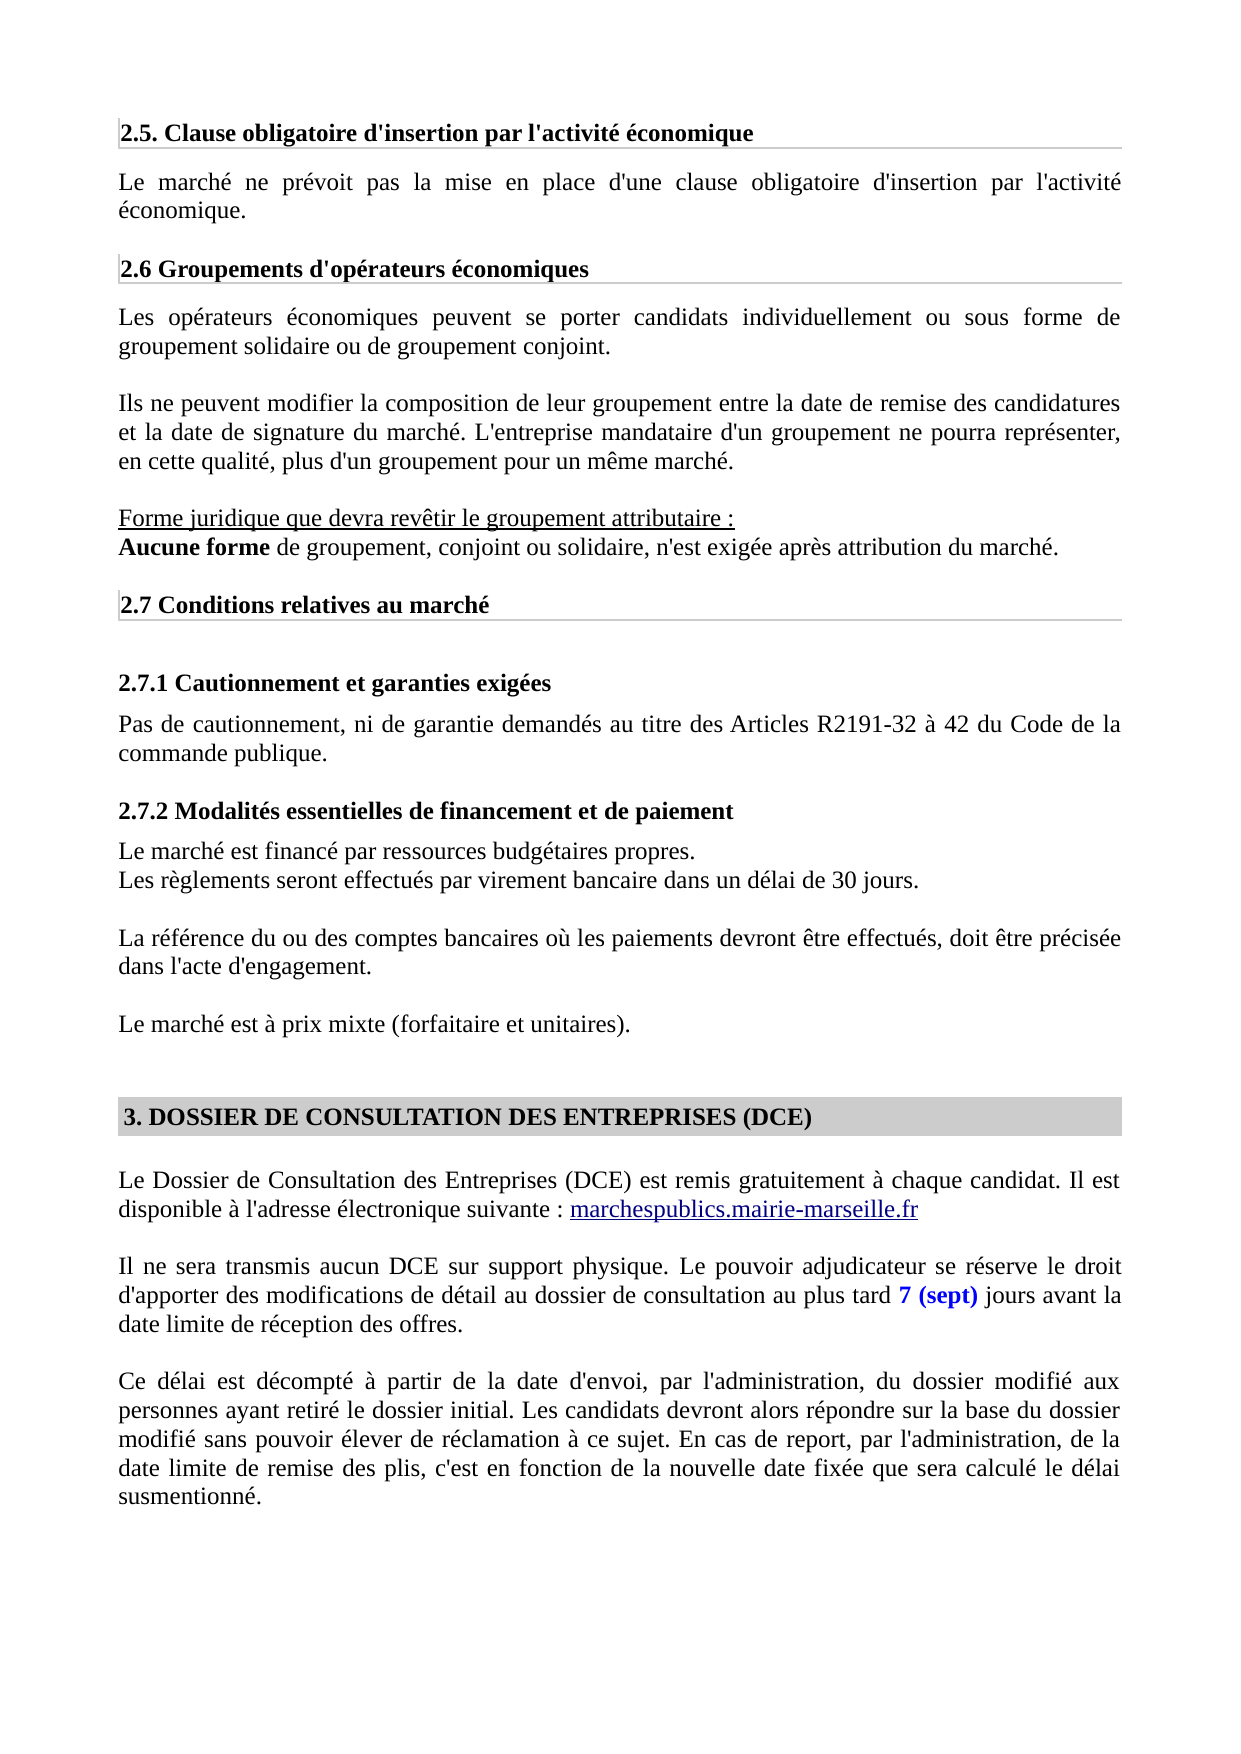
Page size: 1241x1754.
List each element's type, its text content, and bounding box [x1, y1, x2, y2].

text Les règlements seront effectués par virement bancaire dans un délai de 30 jours. [118, 865, 1122, 894]
text Il ne sera transmis aucun DCE sur support physique. Le pouvoir adjudicateur se réserve le droit d'apporter des modifications de détail au dossier de consultation au plus tard 7 (sept) jours avant la date limite de réception des offres. [118, 1251, 1122, 1338]
text La référence du ou des comptes bancaires où les paiements devront être effectués, doit être précisée dans l'acte d'engagement. [118, 923, 1122, 980]
subtitle 2.7.1 Cautionnement et garanties exigées [118, 668, 1122, 697]
subtitle 2.6 Groupements d'opérateurs économiques [120, 254, 1122, 282]
subtitle 2.7.2 Modalités essentielles de financement et de paiement [118, 796, 1122, 825]
text Le marché est à prix mixte (forfaitaire et unitaires). [118, 1009, 1122, 1038]
text Le marché ne prévoit pas la mise en place d'une clause obligatoire d'insertion par l'activité économique. [118, 167, 1122, 224]
text Ils ne peuvent modifier la composition de leur groupement entre la date de remise des candidatures et la date de signature du marché. L'entreprise mandataire d'un groupement ne pourra représenter, en cette qualité, plus d'un groupement pour un même marché. [118, 388, 1122, 475]
text Aucune forme de groupement, conjoint ou solidaire, n'est exigée après attribution du marché. [118, 532, 1122, 561]
subtitle 3. DOSSIER DE CONSULTATION DES ENTREPRISES (DCE) [120, 1099, 1120, 1134]
text Ce délai est décompté à partir de la date d'envoi, par l'administration, du dossier modifié aux personnes ayant retiré le dossier initial. Les candidats devront alors répondre sur la base du dossier modifié sans pouvoir élever de réclamation à ce sujet. En cas de report, par l'administration, de la date limite de remise des plis, c'est en fonction de la nouvelle date fixée que sera calculé le délai susmentionné. [118, 1366, 1122, 1510]
subtitle 2.7 Conditions relatives au marché [120, 590, 1122, 619]
text Le marché est financé par ressources budgétaires propres. [118, 836, 1122, 865]
text Les opérateurs économiques peuvent se porter candidats individuellement ou sous forme de groupement solidaire ou de groupement conjoint. [118, 302, 1122, 360]
text Le Dossier de Consultation des Entreprises (DCE) est remis gratuitement à chaque candidat. Il est disponible à l'adresse électronique suivante : marchespublics.mairie-marseille.fr [118, 1165, 1122, 1223]
subtitle 2.5. Clause obligatoire d'insertion par l'activité économique [120, 118, 1122, 147]
text Forme juridique que devra revêtir le groupement attributaire : [118, 503, 1122, 532]
text Pas de cautionnement, ni de garantie demandés au titre des Articles R2191-32 à 42 du Code de la commande publique. [118, 709, 1122, 766]
